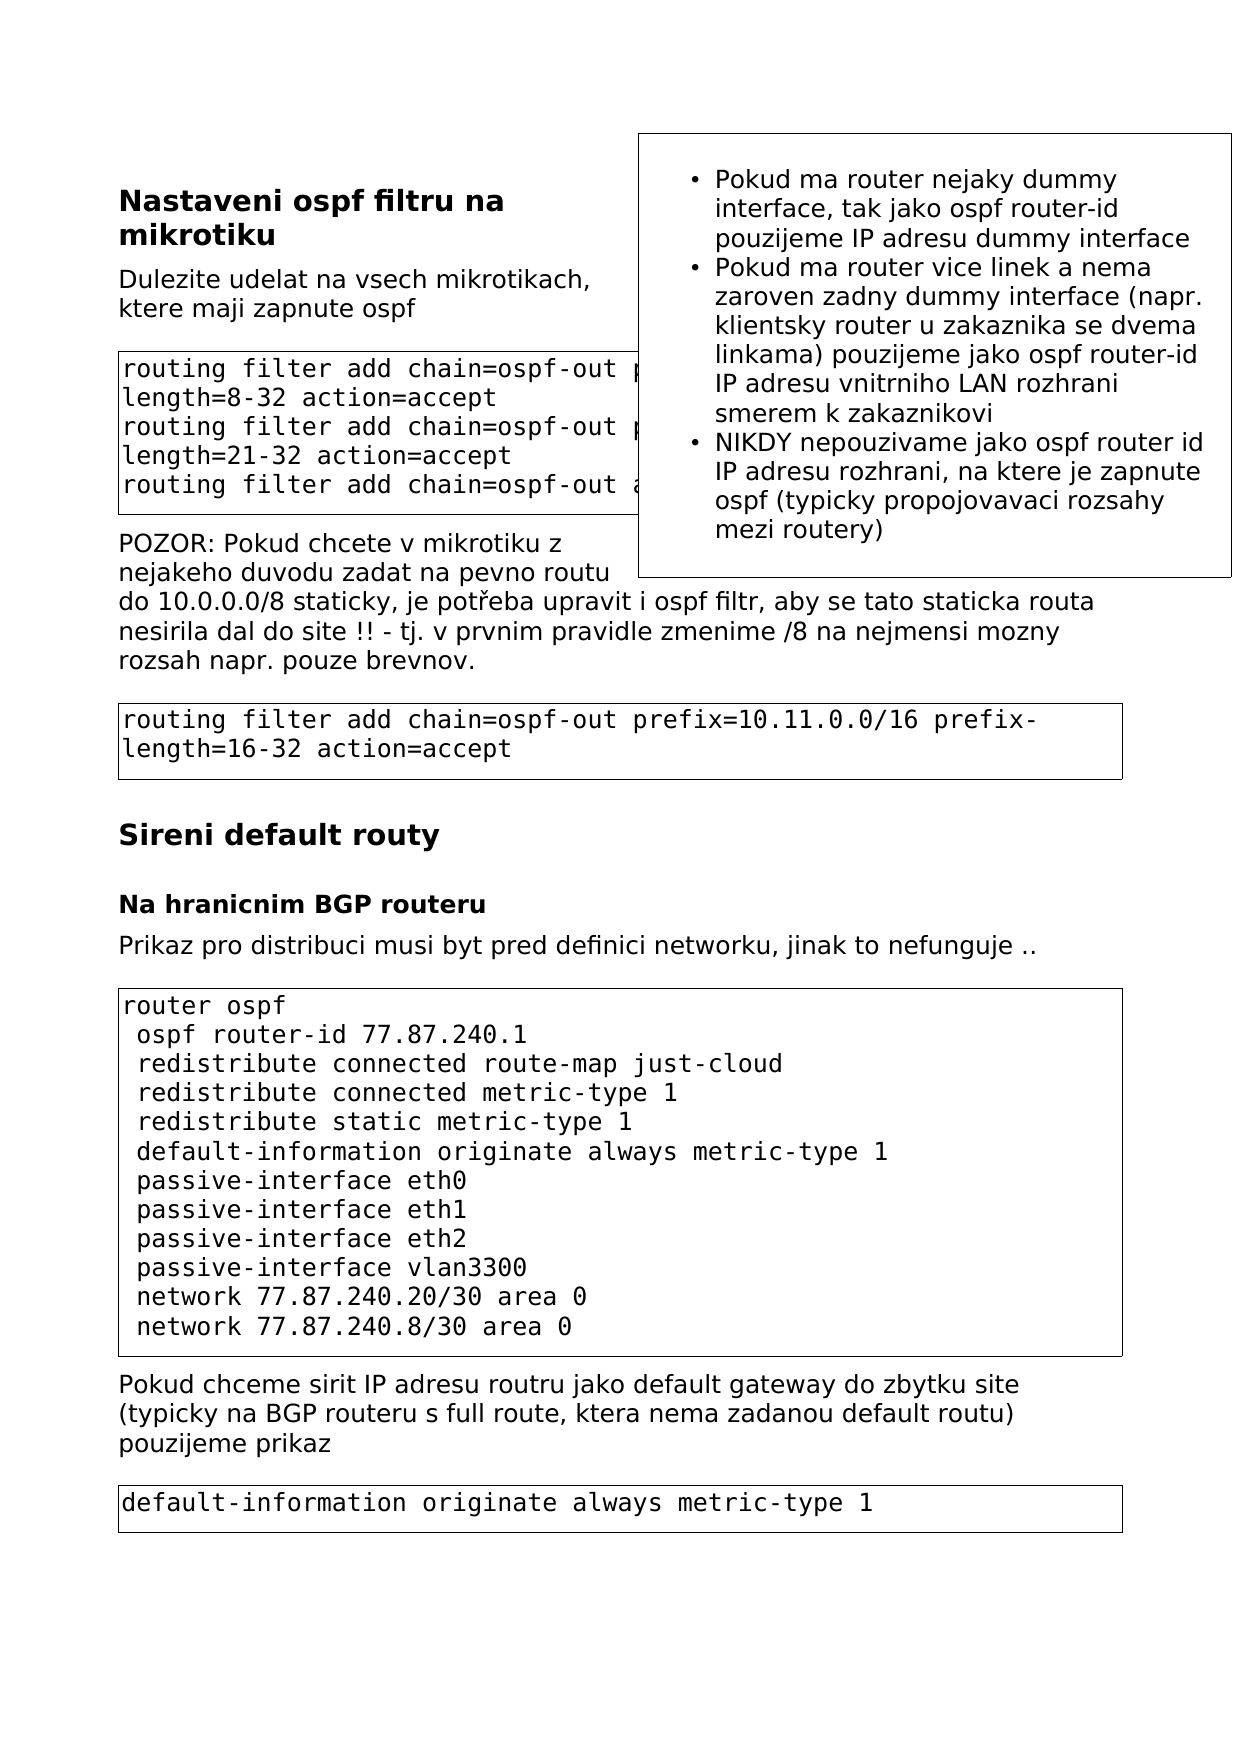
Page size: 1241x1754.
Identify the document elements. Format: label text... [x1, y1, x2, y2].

table_header routing filter add chain=ospf-out prefix=10.0.0.0/8 prefix-length=8-32 action=accept routing filter add chain=ospf-out prefix=77.87.240.0/21 prefix-length=21-32 action=accept routing filter add chain=ospf-out action=reject [119, 352, 638, 514]
table_header default-information originate always metric-type 1 [119, 1486, 1122, 1532]
text Pokud chceme sirit IP adresu routru jako default gateway do zbytku site (typicky na BGP routeru s full route, ktera nema zadanou default routu) pouzijeme prikaz [118, 1371, 1122, 1458]
text POZOR: Pokud chcete v mikrotiku z nejakeho duvodu zadat na pevno routu do 10.0.0.0/8 staticky, je potřeba upravit i ospf filtr, aby se tato staticka routa nesirila dal do site !! - tj. v prvnim pravidle zmenime /8 na nejmensi mozny rozsah napr. pouze brevnov. [118, 529, 1122, 675]
subtitle Na hranicnim BGP routeru [118, 890, 1122, 919]
subtitle Nastaveni ospf filtru na mikrotiku [118, 185, 638, 253]
table_header router ospf ospf router-id 77.87.240.1 redistribute connected route-map just-cloud redistribute connected metric-type 1 redistribute static metric-type 1 default-information originate always metric-type 1 passive-interface eth0 passive-interface eth1 passive-interface eth2 passive-interface vlan3300 network 77.87.240.20/30 area 0 network 77.87.240.8/30 area 0 [119, 989, 1122, 1356]
subtitle Sireni default routy [118, 818, 1122, 852]
text Dulezite udelat na vsech mikrotikach, ktere maji zapnute ospf [118, 265, 638, 323]
text Prikaz pro distribuci musi byt pred definici networku, jinak to nefunguje .. [118, 931, 1122, 961]
table_header Pokud ma router nejaky dummy interface, tak jako ospf router-id pouzijeme IP adresu dummy interface Pokud ma router vice linek a nema zaroven zadny dummy interface (napr. klientsky router u zakaznika se dvema linkama) pouzijeme jako ospf router-id IP adresu vnitrniho LAN rozhrani smerem k zakaznikovi NIKDY nepouzivame jako ospf router id IP adresu rozhrani, na ktere je zapnute ospf (typicky propojovavaci rozsahy mezi routery) [639, 134, 1231, 577]
table_header routing filter add chain=ospf-out prefix=10.11.0.0/16 prefix-length=16-32 action=accept [119, 704, 1122, 778]
